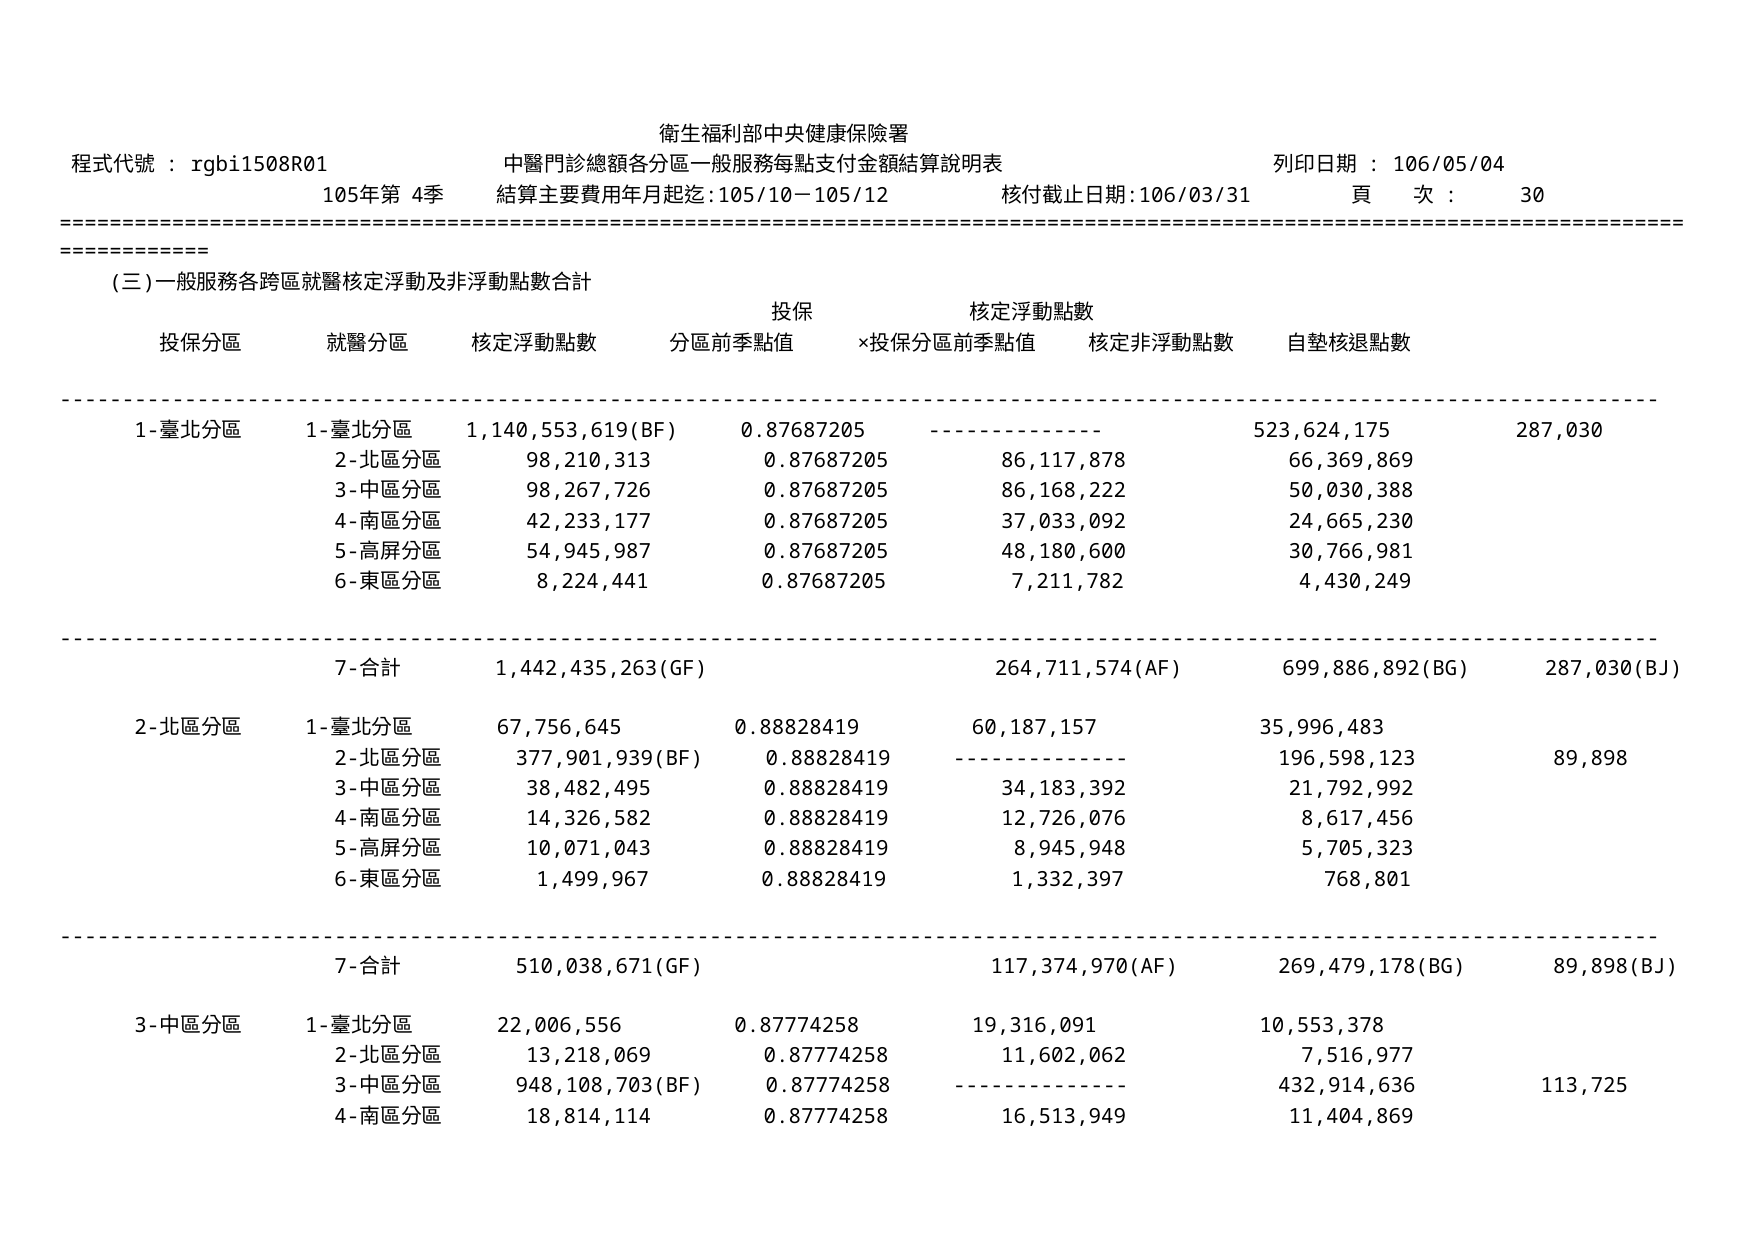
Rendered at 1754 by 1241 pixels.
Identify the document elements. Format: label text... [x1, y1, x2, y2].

text 5-高屏分區 54,945,987 0.87687205 48,180,600 30,766,981 [59, 534, 1695, 564]
text 4-南區分區 14,326,582 0.88828419 12,726,076 8,617,456 [59, 801, 1695, 832]
text (三)一般服務各跨區就醫核定浮動及非浮動點數合計 [59, 265, 1695, 295]
text 7-合計 510,038,671(GF) 117,374,970(AF) 269,479,178(BG) 89,898(BJ) [59, 949, 1695, 979]
text 105年第 4季 結算主要費用年月起迄:105/10－105/12 核付截止日期:106/03/31 頁 次 : 30 [59, 178, 1695, 208]
text 5-高屏分區 10,071,043 0.88828419 8,945,948 5,705,323 [59, 832, 1695, 862]
text 3-中區分區 948,108,703(BF) 0.87774258 -------------- 432,914,636 113,725 [59, 1068, 1695, 1099]
text 程式代號 : rgbi1508R01 中醫門診總額各分區一般服務每點支付金額結算說明表 列印日期 : 106/05/04 [59, 148, 1695, 178]
text 4-南區分區 18,814,114 0.87774258 16,513,949 11,404,869 [59, 1099, 1695, 1129]
text 6-東區分區 1,499,967 0.88828419 1,332,397 768,801 [59, 862, 1695, 892]
text 投保 核定浮動點數 [59, 295, 1695, 326]
text 1-臺北分區 1-臺北分區 1,140,553,619(BF) 0.87687205 -------------- 523,624,175 287,030 [59, 413, 1695, 443]
text 衛生福利部中央健康保險署 [59, 117, 1695, 148]
text 4-南區分區 42,233,177 0.87687205 37,033,092 24,665,230 [59, 504, 1695, 534]
text ============================================================================================================================================== [59, 208, 1695, 265]
text 投保分區 就醫分區 核定浮動點數 分區前季點值 ×投保分區前季點值 核定非浮動點數 自墊核退點數 [59, 326, 1695, 356]
text -------------------------------------------------------------------------------------------------------------------------------- [59, 892, 1695, 949]
text 3-中區分區 38,482,495 0.88828419 34,183,392 21,792,992 [59, 771, 1695, 801]
text 7-合計 1,442,435,263(GF) 264,711,574(AF) 699,886,892(BG) 287,030(BJ) [59, 652, 1695, 682]
text 3-中區分區 98,267,726 0.87687205 86,168,222 50,030,388 [59, 473, 1695, 504]
text -------------------------------------------------------------------------------------------------------------------------------- [59, 595, 1695, 652]
text -------------------------------------------------------------------------------------------------------------------------------- [59, 356, 1695, 413]
text 2-北區分區 377,901,939(BF) 0.88828419 -------------- 196,598,123 89,898 [59, 741, 1695, 771]
text 2-北區分區 1-臺北分區 67,756,645 0.88828419 60,187,157 35,996,483 [59, 710, 1695, 741]
text 6-東區分區 8,224,441 0.87687205 7,211,782 4,430,249 [59, 564, 1695, 595]
text 2-北區分區 98,210,313 0.87687205 86,117,878 66,369,869 [59, 443, 1695, 473]
text 3-中區分區 1-臺北分區 22,006,556 0.87774258 19,316,091 10,553,378 [59, 1008, 1695, 1038]
text 2-北區分區 13,218,069 0.87774258 11,602,062 7,516,977 [59, 1038, 1695, 1068]
